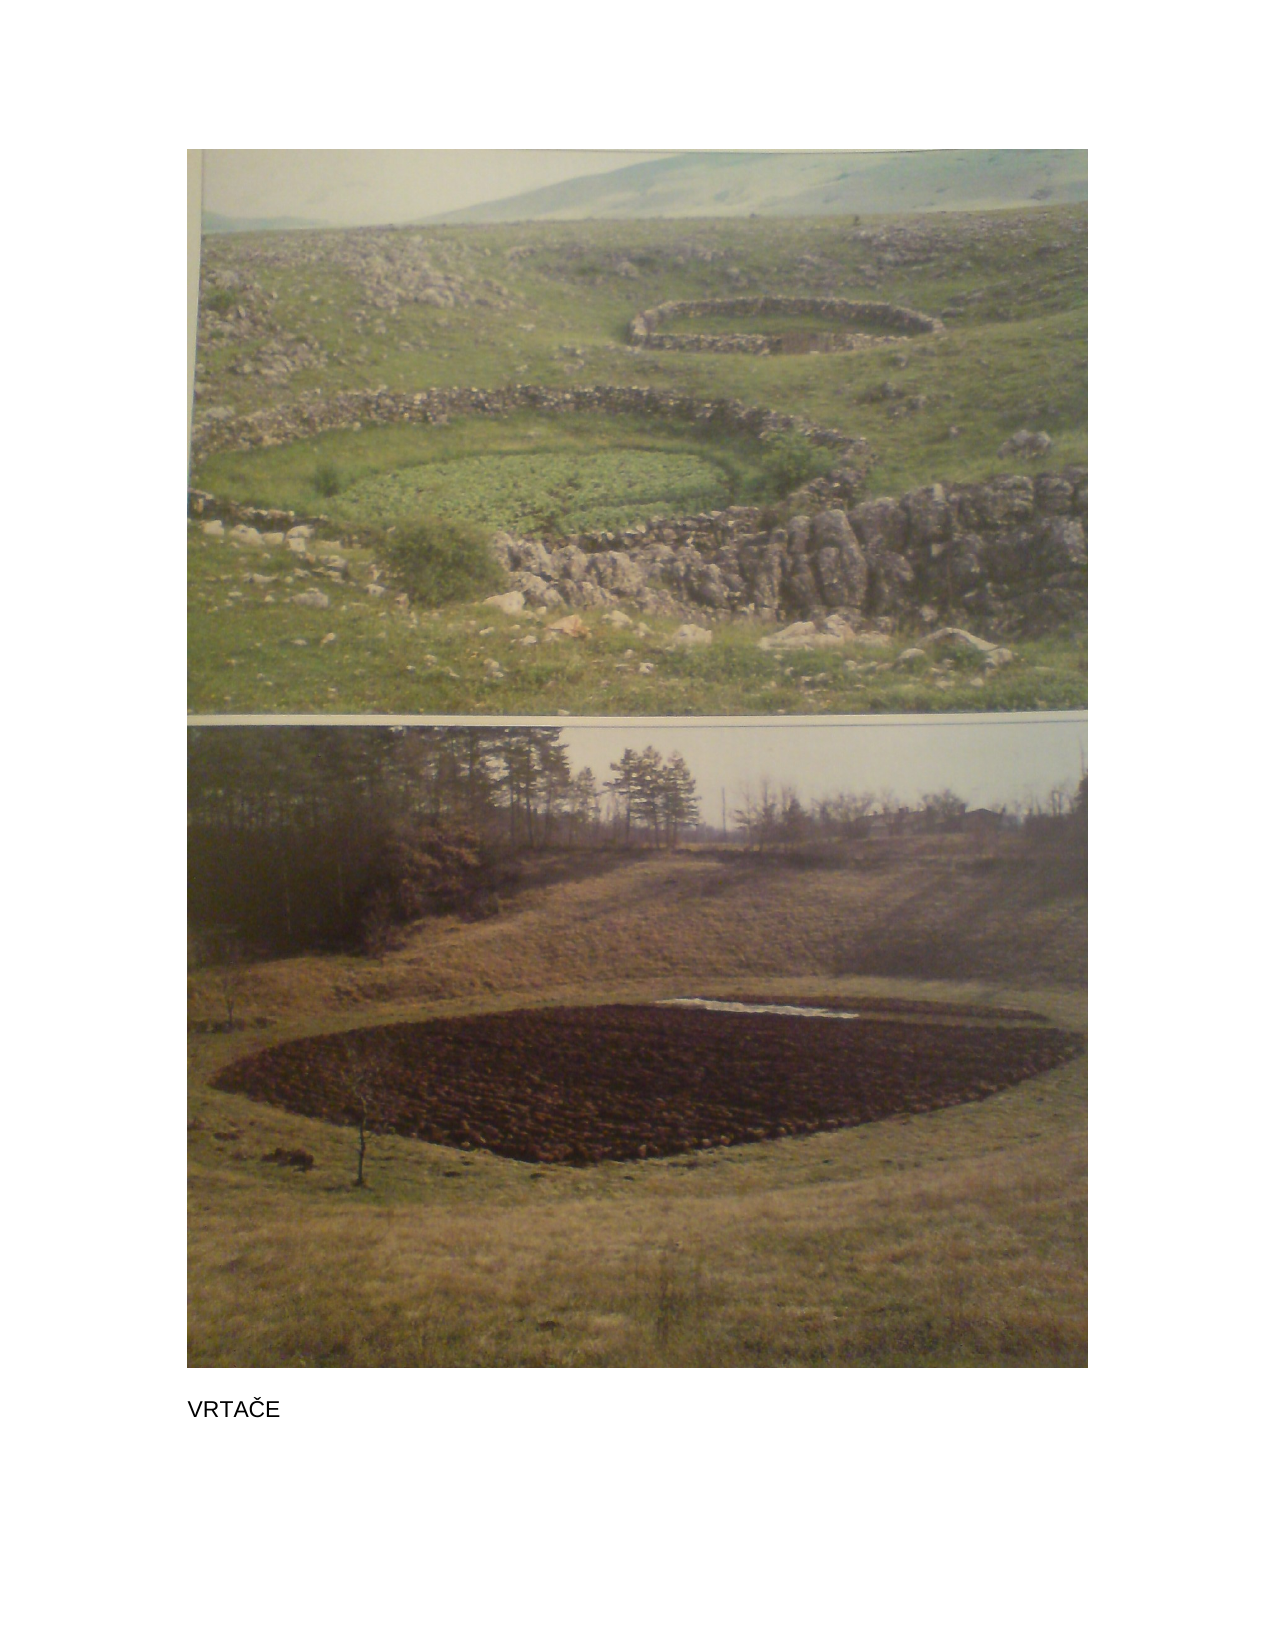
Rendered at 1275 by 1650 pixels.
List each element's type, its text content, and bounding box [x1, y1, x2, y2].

text VRTAČE [187, 1396, 1087, 1423]
picture [187, 149, 1088, 1368]
